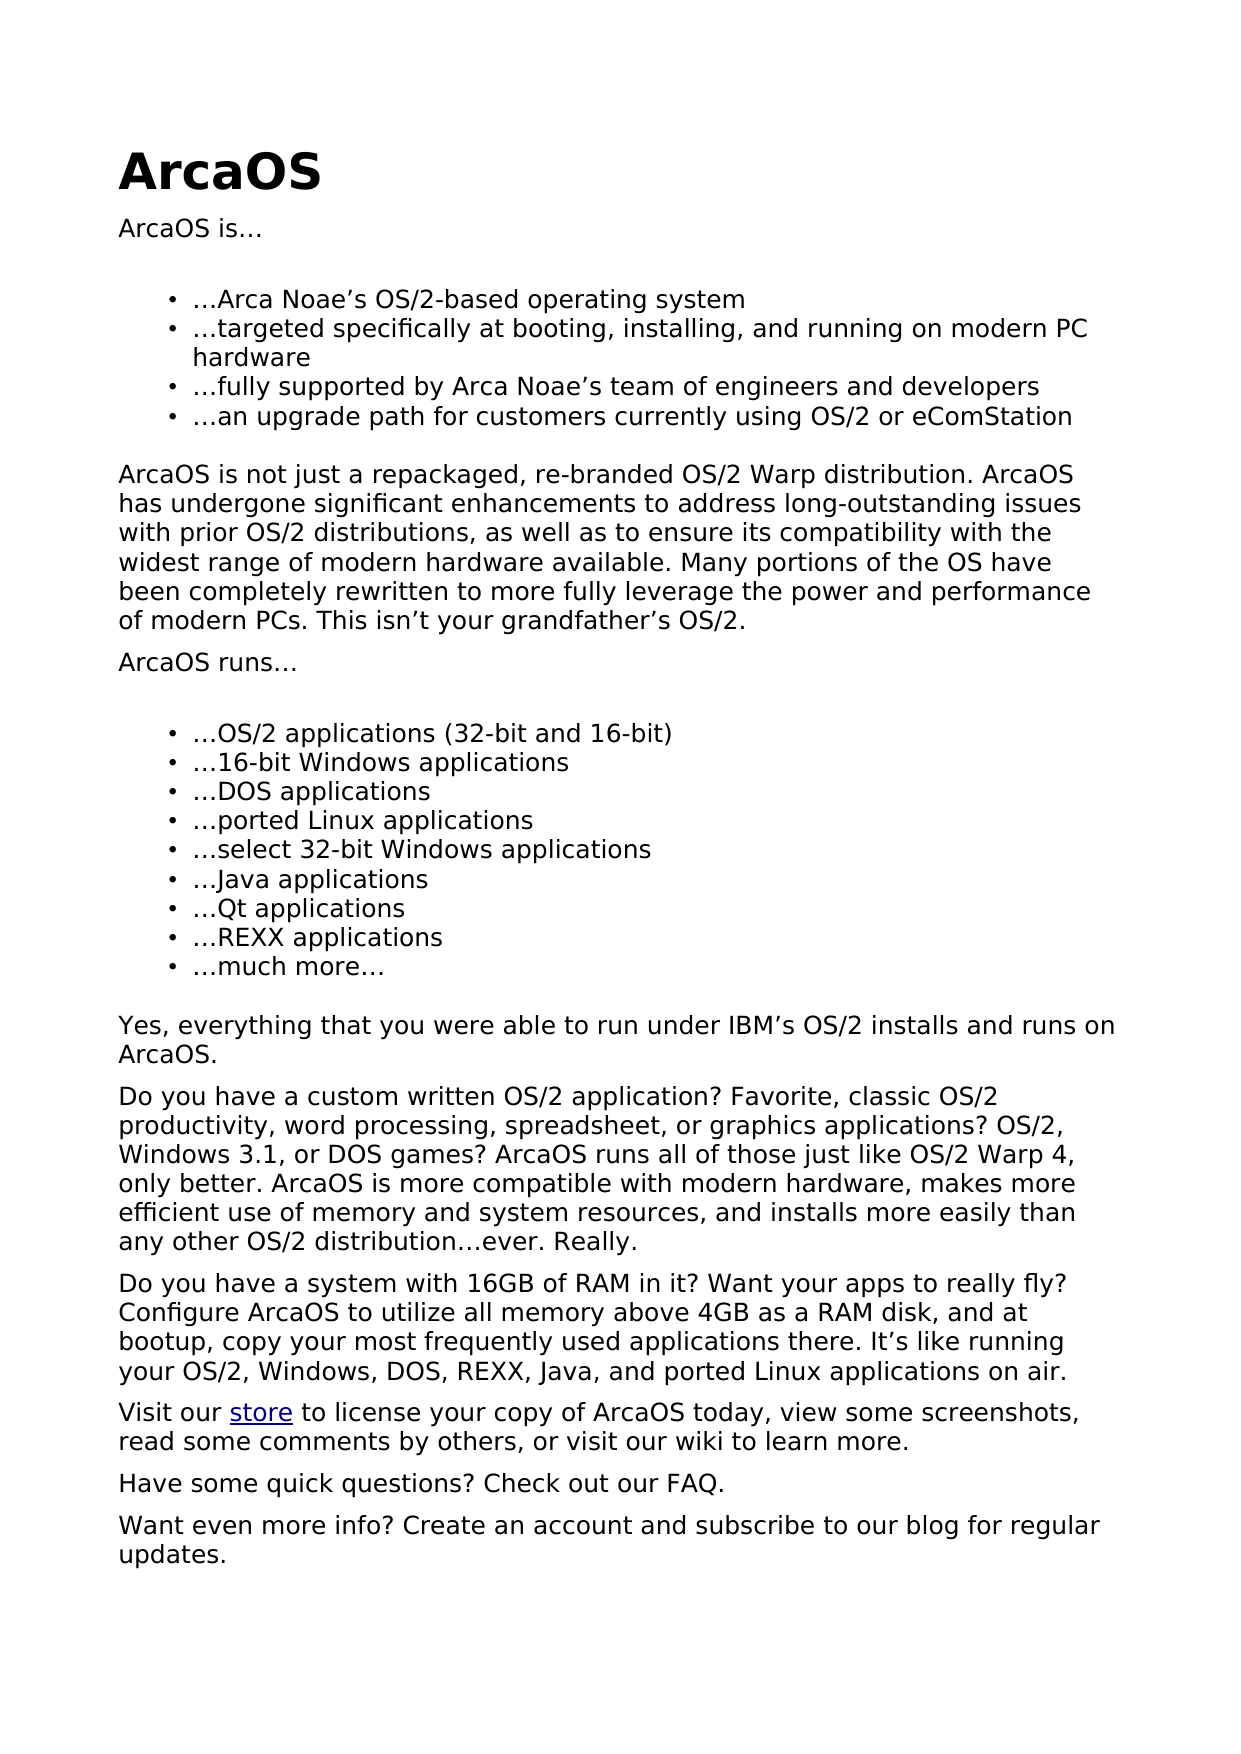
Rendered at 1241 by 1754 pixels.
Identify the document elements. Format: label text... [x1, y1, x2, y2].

list …much more… [177, 952, 1122, 981]
list …OS/2 applications (32-bit and 16-bit) [177, 719, 1122, 748]
text Yes, everything that you were able to run under IBM’s OS/2 installs and runs on ArcaOS. [118, 1011, 1122, 1069]
text ArcaOS runs… [118, 648, 1122, 677]
list …targeted specifically at booting, installing, and running on modern PC hardware [177, 314, 1122, 372]
text Have some quick questions? Check out our FAQ. [118, 1469, 1122, 1498]
text ArcaOS is… [118, 214, 1122, 243]
text Do you have a system with 16GB of RAM in it? Want your apps to really fly? Configure ArcaOS to utilize all memory above 4GB as a RAM disk, and at bootup, copy your most frequently used applications there. It’s like running your OS/2, Windows, DOS, REXX, Java, and ported Linux applications on air. [118, 1269, 1122, 1386]
list …an upgrade path for customers currently using OS/2 or eComStation [177, 402, 1122, 431]
list …Java applications [177, 865, 1122, 894]
list …16-bit Windows applications [177, 748, 1122, 777]
text Do you have a custom written OS/2 application? Favorite, classic OS/2 productivity, word processing, spreadsheet, or graphics applications? OS/2, Windows 3.1, or DOS games? ArcaOS runs all of those just like OS/2 Warp 4, only better. ArcaOS is more compatible with modern hardware, makes more efficient use of memory and system resources, and installs more easily than any other OS/2 distribution…ever. Really. [118, 1082, 1122, 1257]
text Want even more info? Create an account and subscribe to our blog for regular updates. [118, 1511, 1122, 1569]
list …Qt applications [177, 894, 1122, 923]
list …DOS applications [177, 777, 1122, 806]
list …ported Linux applications [177, 806, 1122, 836]
list …Arca Noae’s OS/2-based operating system [177, 285, 1122, 314]
text Visit our store to license your copy of ArcaOS today, view some screenshots, read some comments by others, or visit our wiki to learn more. [118, 1398, 1122, 1457]
text ArcaOS is not just a repackaged, re-branded OS/2 Warp distribution. ArcaOS has undergone significant enhancements to address long-outstanding issues with prior OS/2 distributions, as well as to ensure its compatibility with the widest range of modern hardware available. Many portions of the OS have been completely rewritten to more fully leverage the power and performance of modern PCs. This isn’t your grandfather’s OS/2. [118, 460, 1122, 635]
list …fully supported by Arca Noae’s team of engineers and developers [177, 372, 1122, 402]
list …REXX applications [177, 923, 1122, 952]
list …select 32-bit Windows applications [177, 836, 1122, 865]
subtitle ArcaOS [118, 143, 1122, 201]
